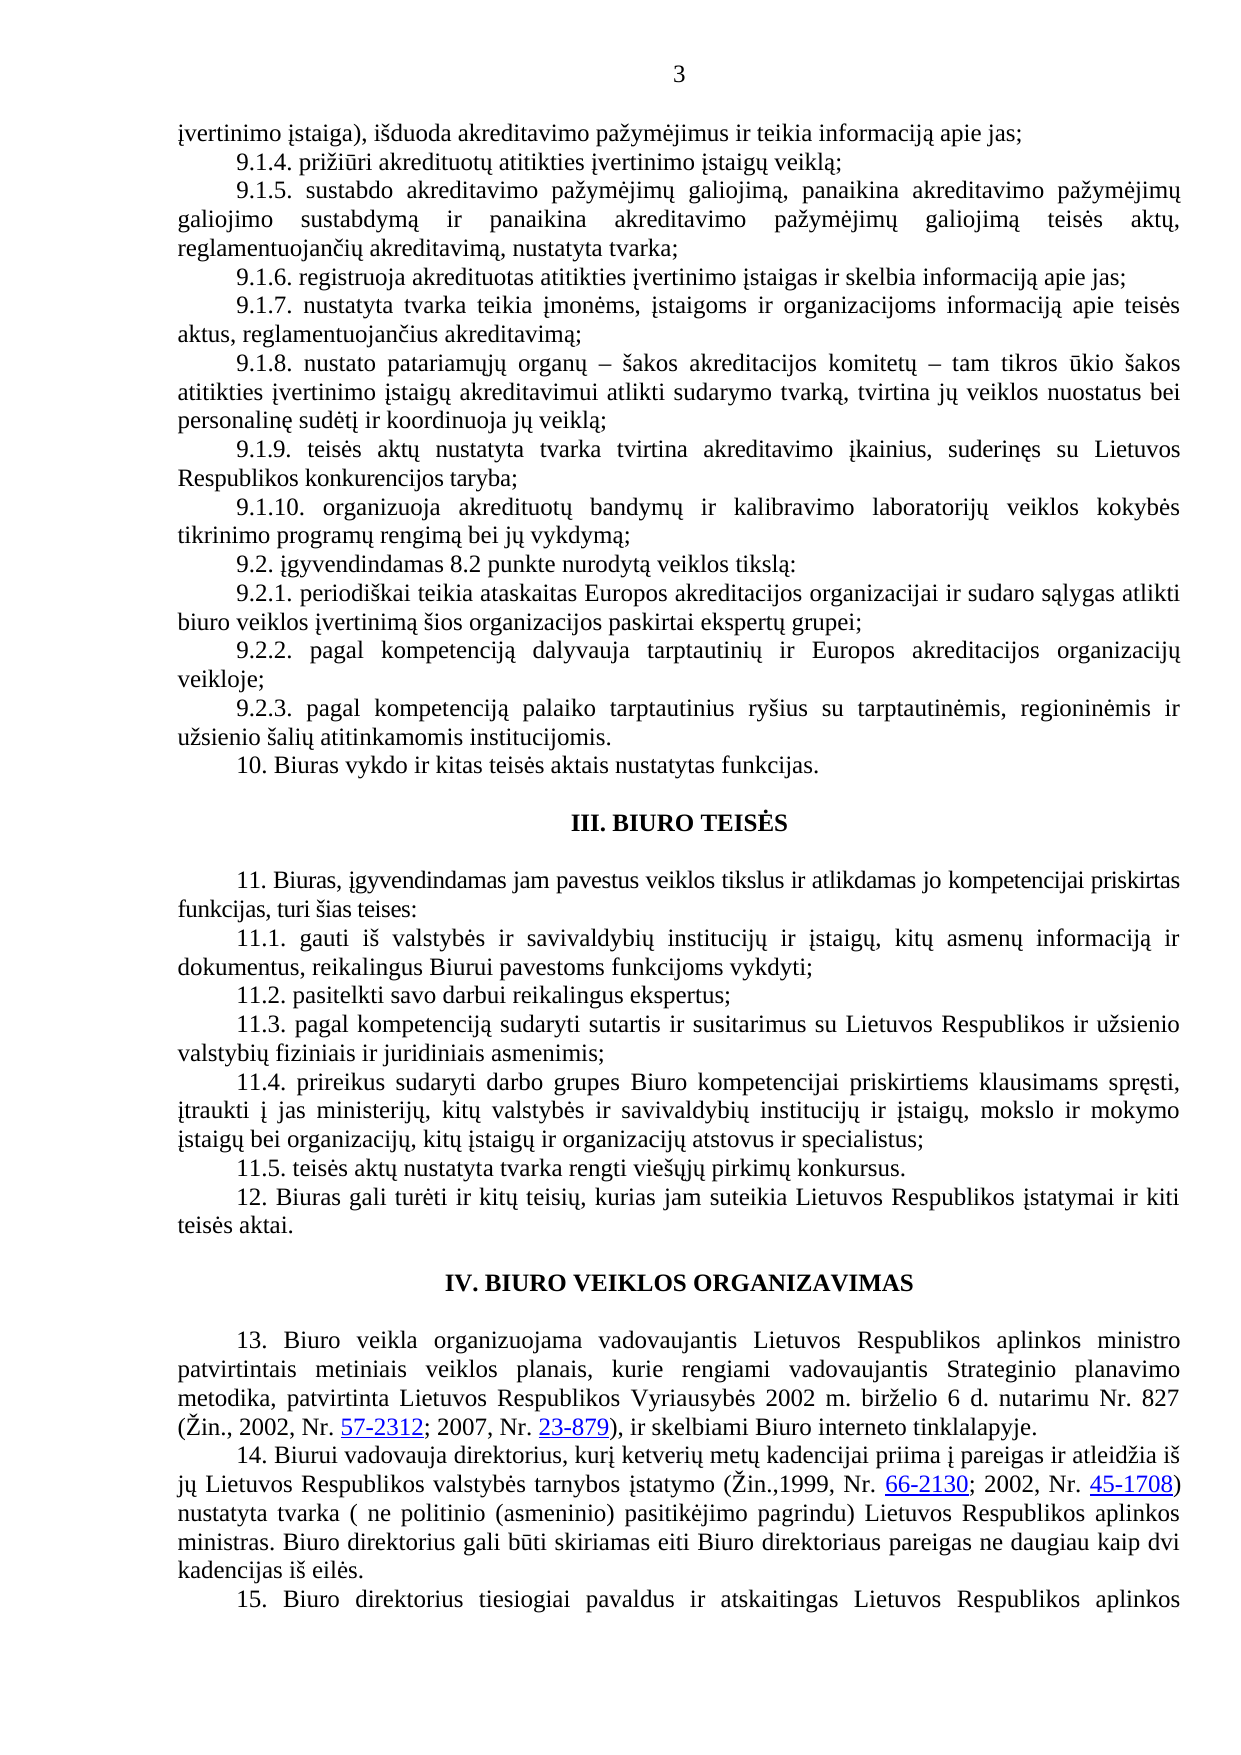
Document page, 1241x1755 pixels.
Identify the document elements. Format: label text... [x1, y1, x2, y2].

text III. biuro TEISĖS [177, 808, 1181, 837]
text 15. Biuro direktorius tiesiogiai pavaldus ir atskaitingas Lietuvos Respublikos aplinkos [177, 1584, 1181, 1613]
text 9.1.8. nustato patariamųjų organų – šakos akreditacijos komitetų – tam tikros ūkio šakos atitikties įvertinimo įstaigų akreditavimui atlikti sudarymo tvarką, tvirtina jų veiklos nuostatus bei personalinę sudėtį ir koordinuoja jų veiklą; [177, 348, 1181, 434]
text 9.1.10. organizuoja akredituotų bandymų ir kalibravimo laboratorijų veiklos kokybės tikrinimo programų rengimą bei jų vykdymą; [177, 492, 1181, 549]
text 11.1. gauti iš valstybės ir savivaldybių institucijų ir įstaigų, kitų asmenų informaciją ir dokumentus, reikalingus Biurui pavestoms funkcijoms vykdyti; [177, 923, 1181, 981]
text 11.3. pagal kompetenciją sudaryti sutartis ir susitarimus su Lietuvos Respublikos ir užsienio valstybių fiziniais ir juridiniais asmenimis; [177, 1009, 1181, 1067]
text 14. Biurui vadovauja direktorius, kurį ketverių metų kadencijai priima į pareigas ir atleidžia iš jų Lietuvos Respublikos valstybės tarnybos įstatymo (Žin.,1999, Nr. 66-2130; 2002, Nr. 45-1708) nustatyta tvarka ( ne politinio (asmeninio) pasitikėjimo pagrindu) Lietuvos Respublikos aplinkos ministras. Biuro direktorius gali būti skiriamas eiti Biuro direktoriaus pareigas ne daugiau kaip dvi kadencijas iš eilės. [177, 1441, 1181, 1584]
text 11.2. pasitelkti savo darbui reikalingus ekspertus; [177, 981, 1181, 1009]
text 9.1.6. registruoja akredituotas atitikties įvertinimo įstaigas ir skelbia informaciją apie jas; [177, 262, 1181, 291]
text 11.5. teisės aktų nustatyta tvarka rengti viešųjų pirkimų konkursus. [177, 1153, 1181, 1182]
text 9.2.3. pagal kompetenciją palaiko tarptautinius ryšius su tarptautinėmis, regioninėmis ir užsienio šalių atitinkamomis institucijomis. [177, 693, 1181, 751]
text 12. Biuras gali turėti ir kitų teisių, kurias jam suteikia Lietuvos Respublikos įstatymai ir kiti teisės aktai. [177, 1182, 1181, 1239]
text 13. Biuro veikla organizuojama vadovaujantis Lietuvos Respublikos aplinkos ministro patvirtintais metiniais veiklos planais, kurie rengiami vadovaujantis Strateginio planavimo metodika, patvirtinta Lietuvos Respublikos Vyriausybės 2002 m. birželio 6 d. nutarimu Nr. 827 (Žin., 2002, Nr. 57-2312; 2007, Nr. 23-879), ir skelbiami Biuro interneto tinklalapyje. [177, 1326, 1181, 1441]
text 9.1.4. prižiūri akredituotų atitikties įvertinimo įstaigų veiklą; [177, 147, 1181, 176]
text 9.1.9. teisės aktų nustatyta tvarka tvirtina akreditavimo įkainius, suderinęs su Lietuvos Respublikos konkurencijos taryba; [177, 434, 1181, 492]
text 9.2.2. pagal kompetenciją dalyvauja tarptautinių ir Europos akreditacijos organizacijų veikloje; [177, 636, 1181, 693]
text 11. Biuras, įgyvendindamas jam pavestus veiklos tikslus ir atlikdamas jo kompetencijai priskirtas funkcijas, turi šias teises: [177, 866, 1181, 923]
text 9.2. įgyvendindamas 8.2 punkte nurodytą veiklos tikslą: [177, 549, 1181, 578]
text 9.2.1. periodiškai teikia ataskaitas Europos akreditacijos organizacijai ir sudaro sąlygas atlikti biuro veiklos įvertinimą šios organizacijos paskirtai ekspertų grupei; [177, 578, 1181, 636]
text 11.4. prireikus sudaryti darbo grupes Biuro kompetencijai priskirtiems klausimams spręsti, įtraukti į jas ministerijų, kitų valstybės ir savivaldybių institucijų ir įstaigų, mokslo ir mokymo įstaigų bei organizacijų, kitų įstaigų ir organizacijų atstovus ir specialistus; [177, 1067, 1181, 1153]
text 10. Biuras vykdo ir kitas teisės aktais nustatytas funkcijas. [177, 751, 1181, 779]
text 9.1.7. nustatyta tvarka teikia įmonėms, įstaigoms ir organizacijoms informaciją apie teisės aktus, reglamentuojančius akreditavimą; [177, 291, 1181, 348]
text įvertinimo įstaiga), išduoda akreditavimo pažymėjimus ir teikia informaciją apie jas; [177, 118, 1181, 147]
text 9.1.5. sustabdo akreditavimo pažymėjimų galiojimą, panaikina akreditavimo pažymėjimų galiojimo sustabdymą ir panaikina akreditavimo pažymėjimų galiojimą teisės aktų, reglamentuojančių akreditavimą, nustatyta tvarka; [177, 176, 1181, 262]
text IV. BIURO veiklos organizavimas [177, 1268, 1181, 1297]
